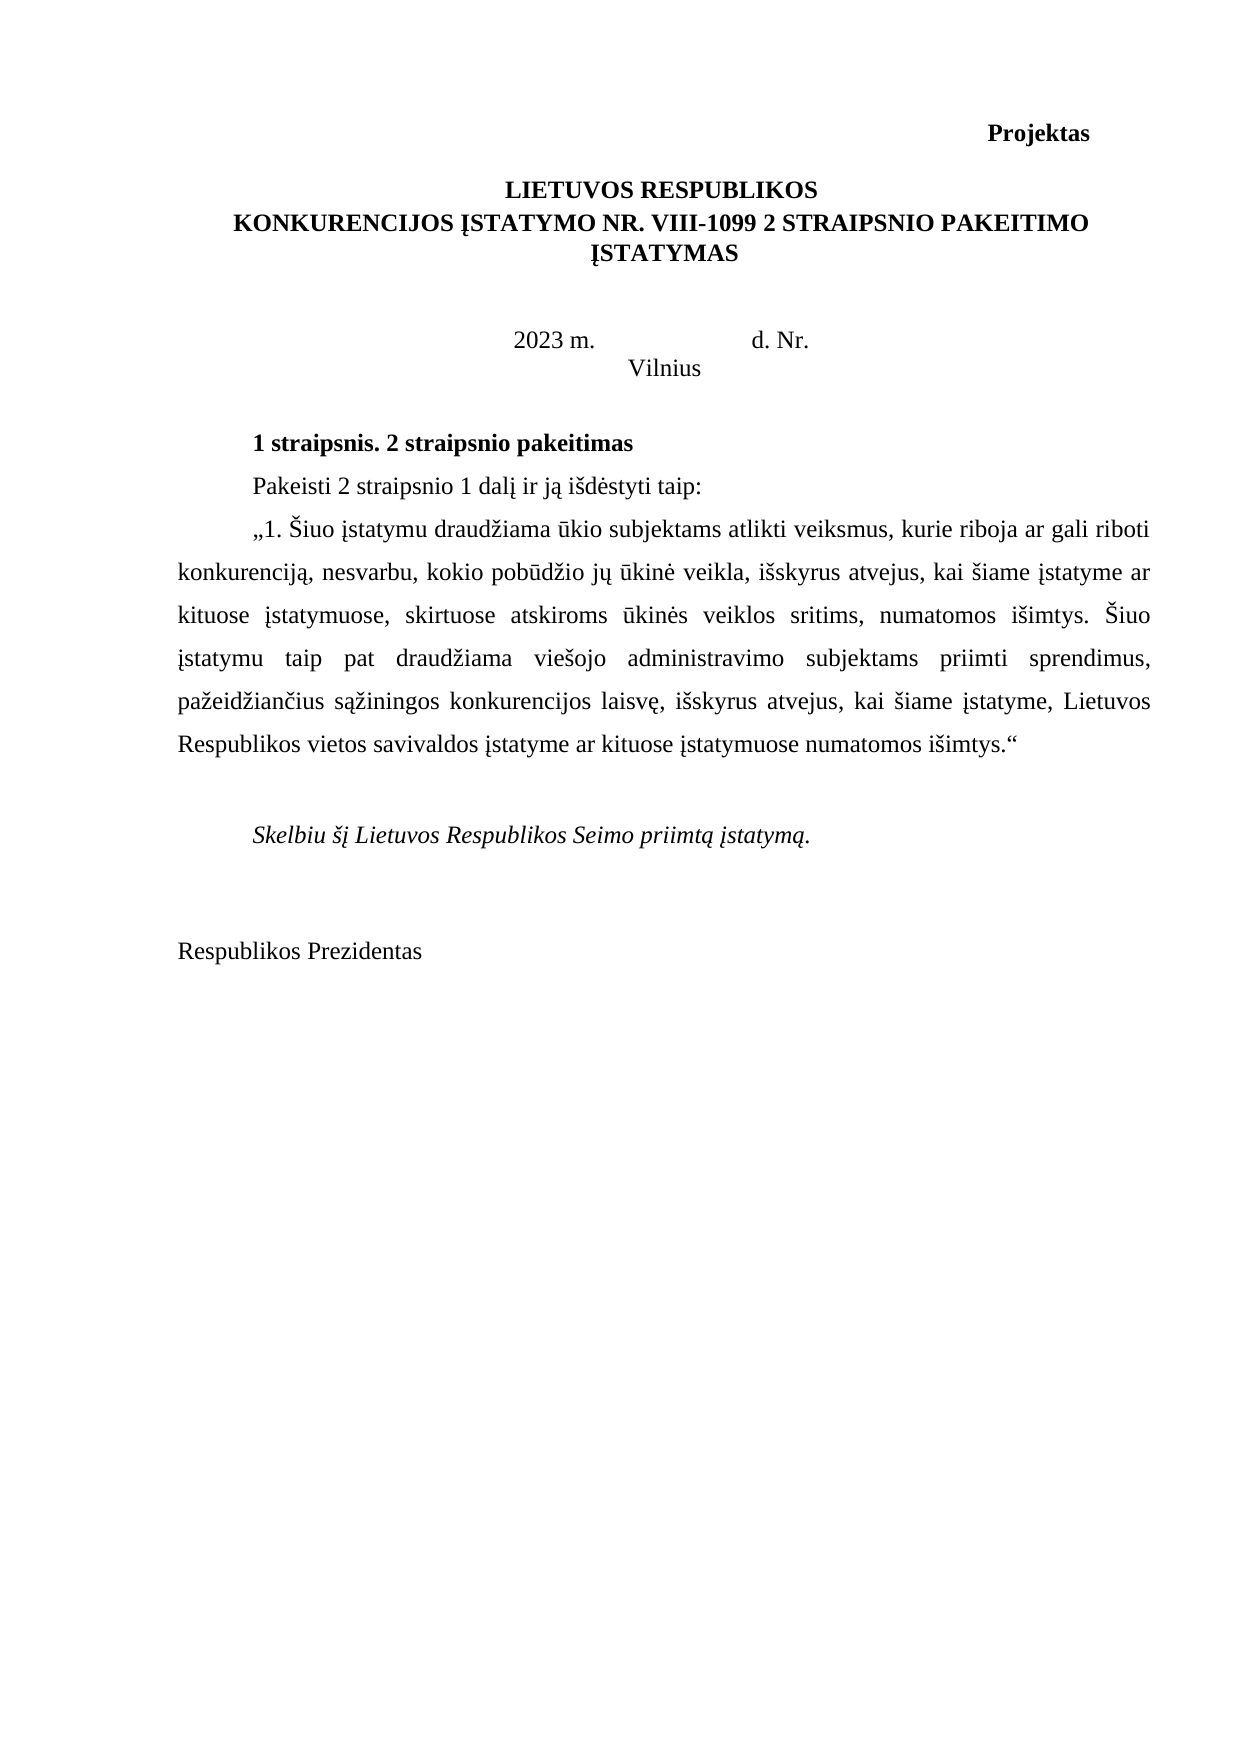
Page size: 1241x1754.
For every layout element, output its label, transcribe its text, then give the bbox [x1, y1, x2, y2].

text Respublikos Prezidentas [177, 936, 1152, 965]
text Projektas [916, 118, 1152, 147]
text konkurencijos įstatymo nR. VIII-1099 2 STRaipsnio PAKEITIMO [177, 204, 1152, 238]
text Skelbiu šį Lietuvos Respublikos Seimo priimtą įstatymą. [177, 820, 1152, 849]
text Pakeisti 2 straipsnio 1 dalį ir ją išdėstyti taip: [177, 471, 1152, 499]
text ĮSTATYMAS [177, 238, 1152, 267]
text Lietuvos Respublikos [177, 176, 1152, 204]
text „1. Šiuo įstatymu draudžiama ūkio subjektams atlikti veiksmus, kurie riboja ar gali riboti konkurenciją, nesvarbu, kokio pobūdžio jų ūkinė veikla, išskyrus atvejus, kai šiame įstatyme ar kituose įstatymuose, skirtuose atskiroms ūkinės veiklos sritims, numatomos išimtys. Šiuo įstatymu taip pat draudžiama viešojo administravimo subjektams priimti sprendimus, pažeidžiančius sąžiningos konkurencijos laisvę, išskyrus atvejus, kai šiame įstatyme, Lietuvos Respublikos vietos savivaldos įstatyme ar kituose įstatymuose numatomos išimtys.“ [177, 514, 1152, 758]
text Vilnius [177, 353, 1152, 382]
text 1 straipsnis. 2 straipsnio pakeitimas [177, 428, 1152, 456]
text 2023 m. d. Nr. [177, 325, 1152, 353]
